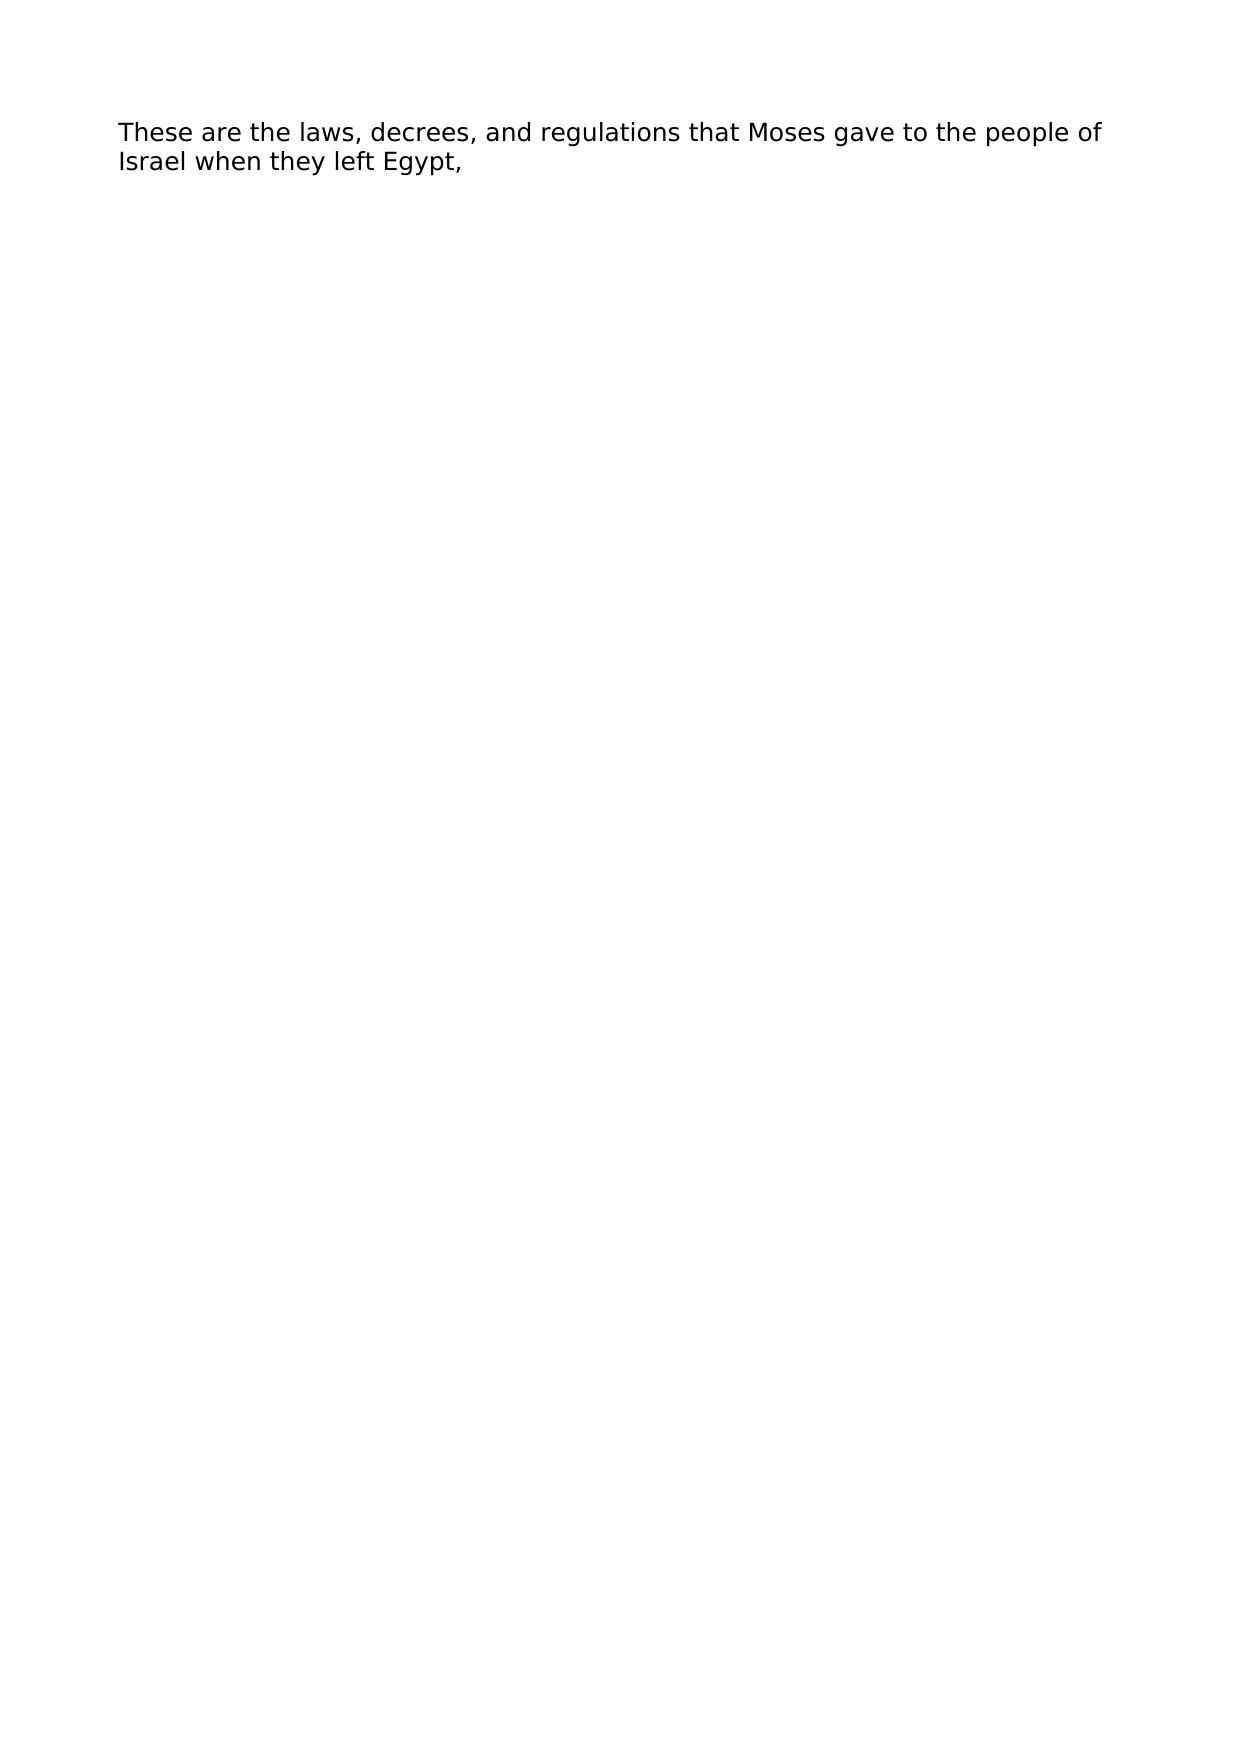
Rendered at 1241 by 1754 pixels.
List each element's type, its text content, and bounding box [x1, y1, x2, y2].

text These are the laws, decrees, and regulations that Moses gave to the people of Israel when they left Egypt, [118, 118, 1122, 176]
